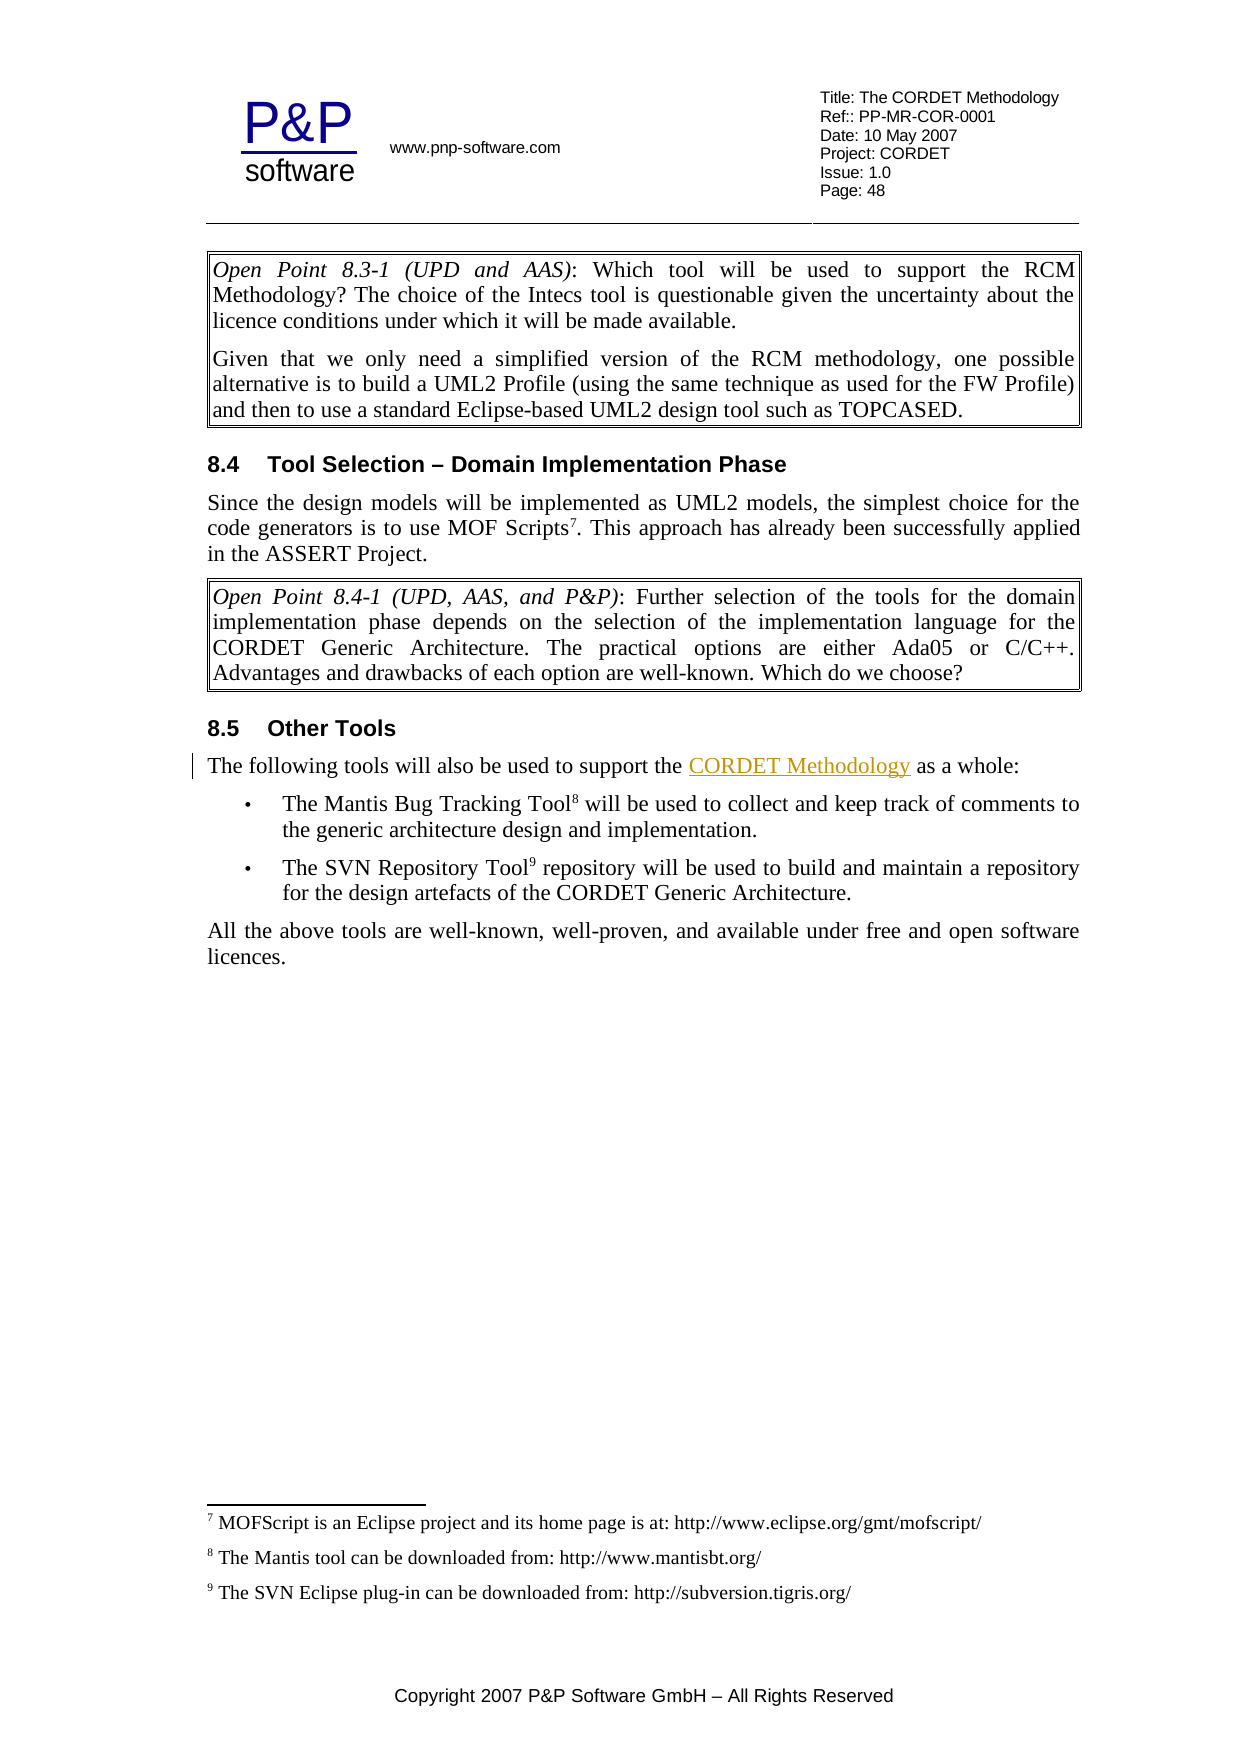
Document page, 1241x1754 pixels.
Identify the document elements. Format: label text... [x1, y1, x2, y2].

text Given that we only need a simplified version of the RCM methodology, one possible alternative is to build a UML2 Profile (using the same technique as used for the FW Profile) and then to use a standard Eclipse-based UML2 design tool such as TOPCASED. [208, 341, 1081, 427]
text MOFScript is an Eclipse project and its home page is at: http://www.eclipse.org/gmt/mofscript/ [207, 1511, 1081, 1534]
subtitle Other Tools [207, 715, 1081, 741]
text Open Point 8.3-1 (UPD and AAS): Which tool will be used to support the RCM Methodology? The choice of the Intecs tool is questionable given the uncertainty about the licence conditions under which it will be made available. [210, 255, 1079, 333]
text Open Point 8.4-1 (UPD, AAS, and P&P): Further selection of the tools for the domain implementation phase depends on the selection of the implementation language for the CORDET Generic Architecture. The practical options are either Ada05 or C/C++. Advantages and drawbacks of each option are well-known. Which do we choose? [208, 579, 1081, 691]
subtitle Tool Selection – Domain Implementation Phase [207, 451, 1081, 477]
list The Mantis tool can be downloaded from: http://www.mantisbt.org/ [207, 1546, 1081, 1569]
text All the above tools are well-known, well-proven, and available under free and open software licences. [207, 918, 1081, 969]
text The following tools will also be used to support the CORDET Methodology as a whole: [207, 753, 1081, 778]
list The SVN Repository Tool repository will be used to build and maintain a repository for the design artefacts of the CORDET Generic Architecture. [244, 854, 1081, 906]
text Since the design models will be implemented as UML2 models, the simplest choice for the code generators is to use MOF Scripts. This approach has already been successfully applied in the ASSERT Project. [207, 489, 1081, 566]
list The SVN Eclipse plug-in can be downloaded from: http://subversion.tigris.org/ [207, 1581, 1081, 1604]
list The Mantis Bug Tracking Tool will be used to collect and keep track of comments to the generic architecture design and implementation. [244, 791, 1081, 842]
